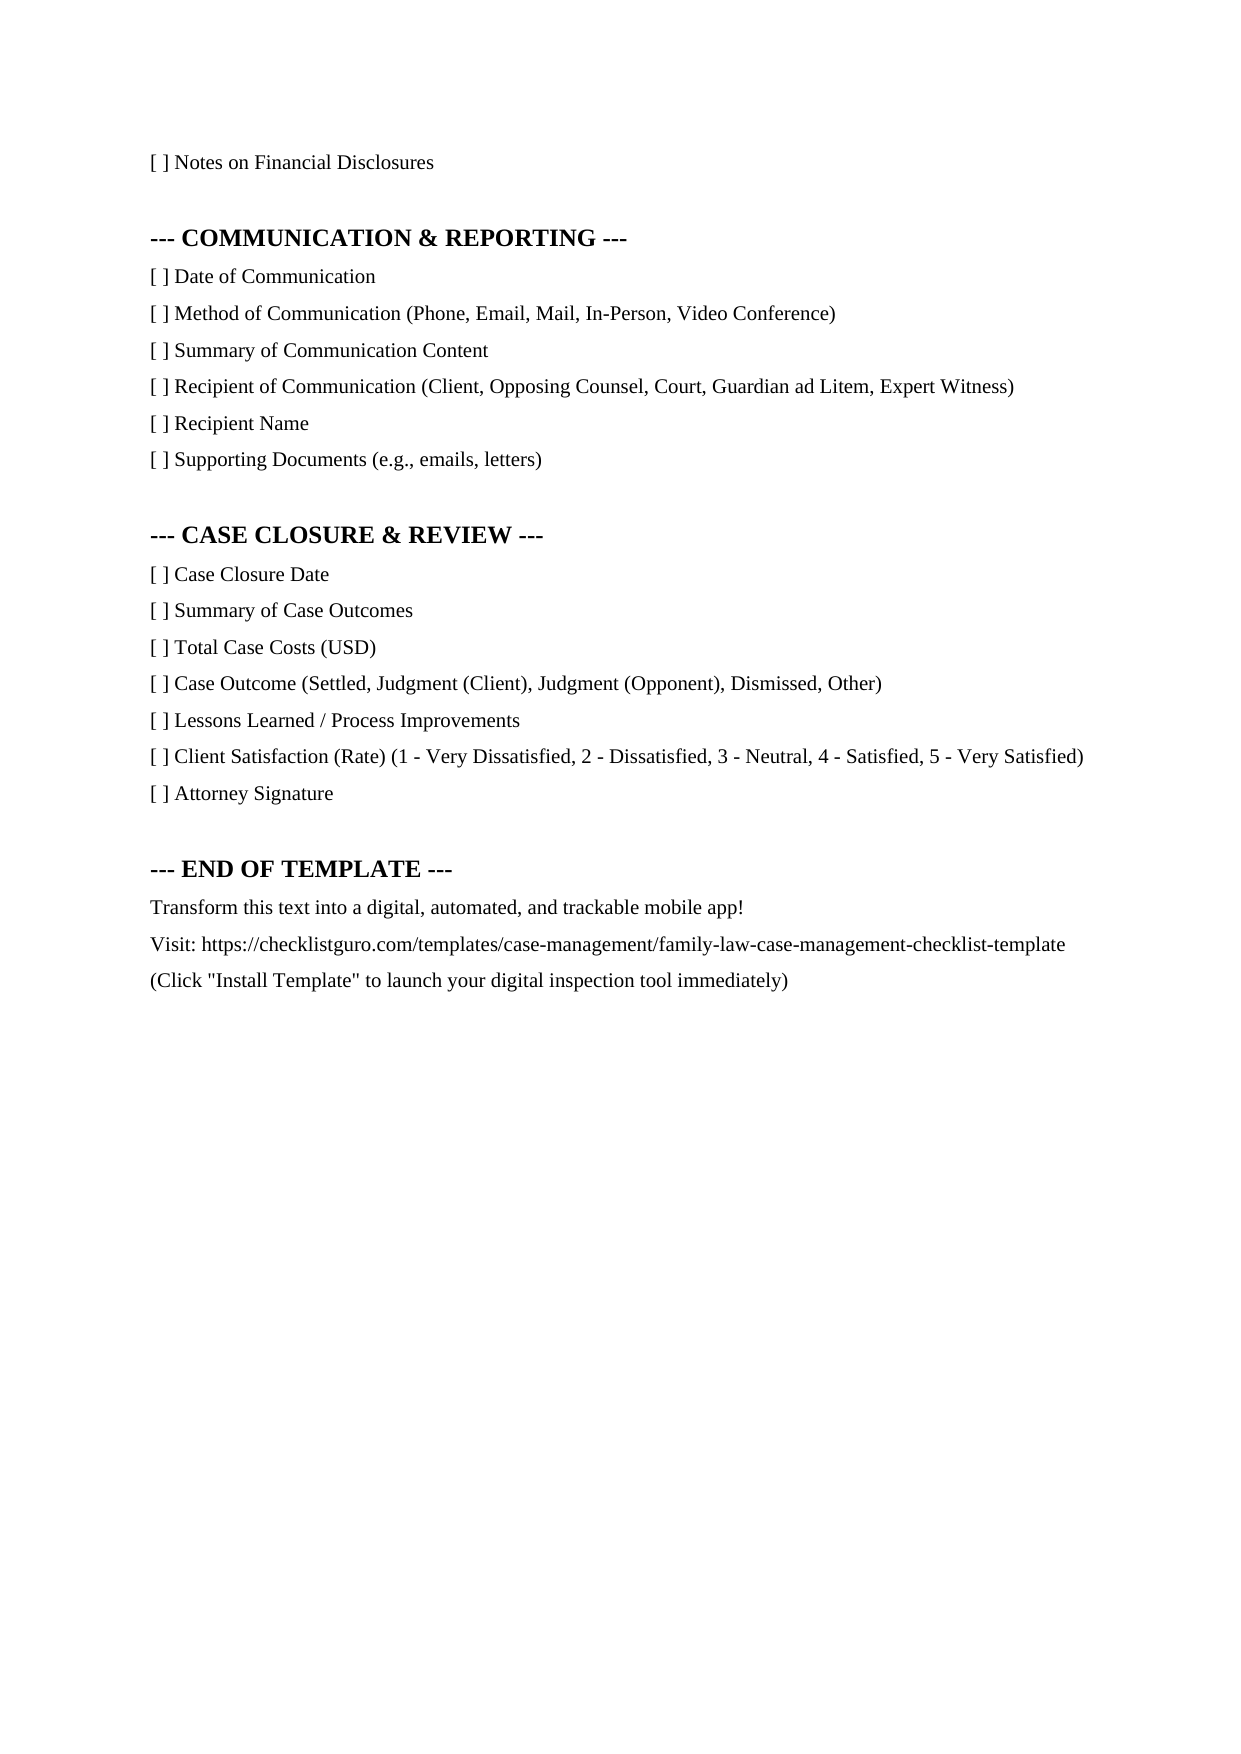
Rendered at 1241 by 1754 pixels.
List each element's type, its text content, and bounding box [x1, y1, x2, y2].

text [ ] Recipient Name [150, 411, 1090, 435]
text [ ] Lessons Learned / Process Improvements [150, 708, 1090, 732]
text [ ] Recipient of Communication (Client, Opposing Counsel, Court, Guardian ad Litem, Expert Witness) [150, 374, 1090, 398]
text [ ] Case Outcome (Settled, Judgment (Client), Judgment (Opponent), Dismissed, Other) [150, 671, 1090, 695]
text [ ] Notes on Financial Disclosures [150, 150, 1090, 174]
text --- COMMUNICATION & REPORTING --- [150, 223, 1090, 252]
text [ ] Summary of Communication Content [150, 337, 1090, 362]
text Transform this text into a digital, automated, and trackable mobile app! [150, 895, 1090, 919]
text --- CASE CLOSURE & REVIEW --- [150, 520, 1090, 549]
text [ ] Case Closure Date [150, 562, 1090, 586]
text [ ] Total Case Costs (USD) [150, 635, 1090, 659]
text [ ] Attorney Signature [150, 781, 1090, 805]
text [ ] Date of Communication [150, 264, 1090, 288]
text [ ] Summary of Case Outcomes [150, 598, 1090, 622]
text --- END OF TEMPLATE --- [150, 854, 1090, 883]
text (Click "Install Template" to launch your digital inspection tool immediately) [150, 968, 1090, 992]
text Visit: https://checklistguro.com/templates/case-management/family-law-case-management-checklist-template [150, 932, 1090, 956]
text [ ] Supporting Documents (e.g., emails, letters) [150, 447, 1090, 471]
text [ ] Client Satisfaction (Rate) (1 - Very Dissatisfied, 2 - Dissatisfied, 3 - Neutral, 4 - Satisfied, 5 - Very Satisfied) [150, 744, 1090, 768]
text [ ] Method of Communication (Phone, Email, Mail, In-Person, Video Conference) [150, 301, 1090, 325]
